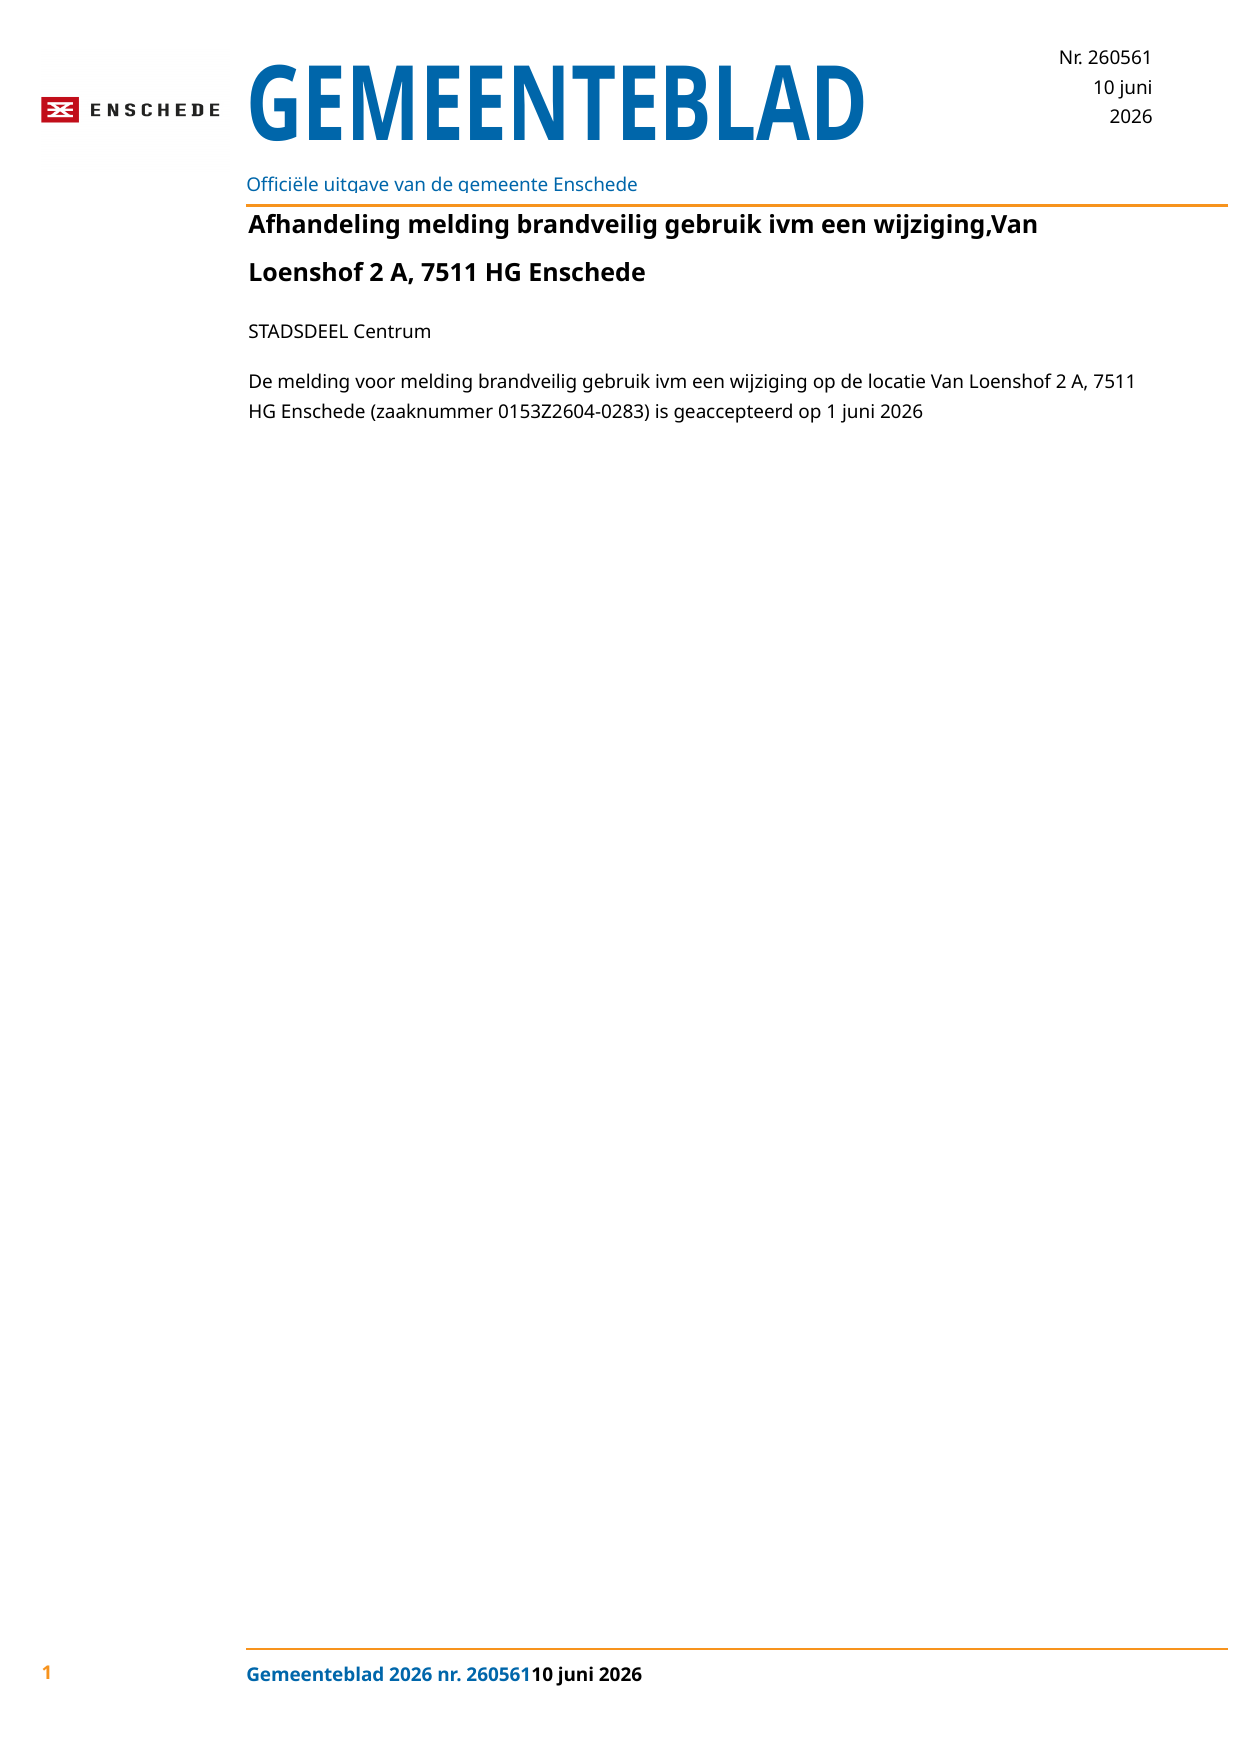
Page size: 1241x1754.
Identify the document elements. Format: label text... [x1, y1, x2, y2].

picture [41, 47, 231, 172]
text STADSDEEL Centrum [248, 318, 1152, 344]
text Afhandeling melding brandveilig gebruik ivm een wijziging,Van Loenshof 2 A, 7511 HG Enschede [248, 207, 1152, 288]
text De melding voor melding brandveilig gebruik ivm een wijziging op de locatie Van Loenshof 2 A, 7511 HG Enschede (zaaknummer 0153Z2604-0283) is geaccepteerd op 1 juni 2026 [248, 368, 1152, 424]
